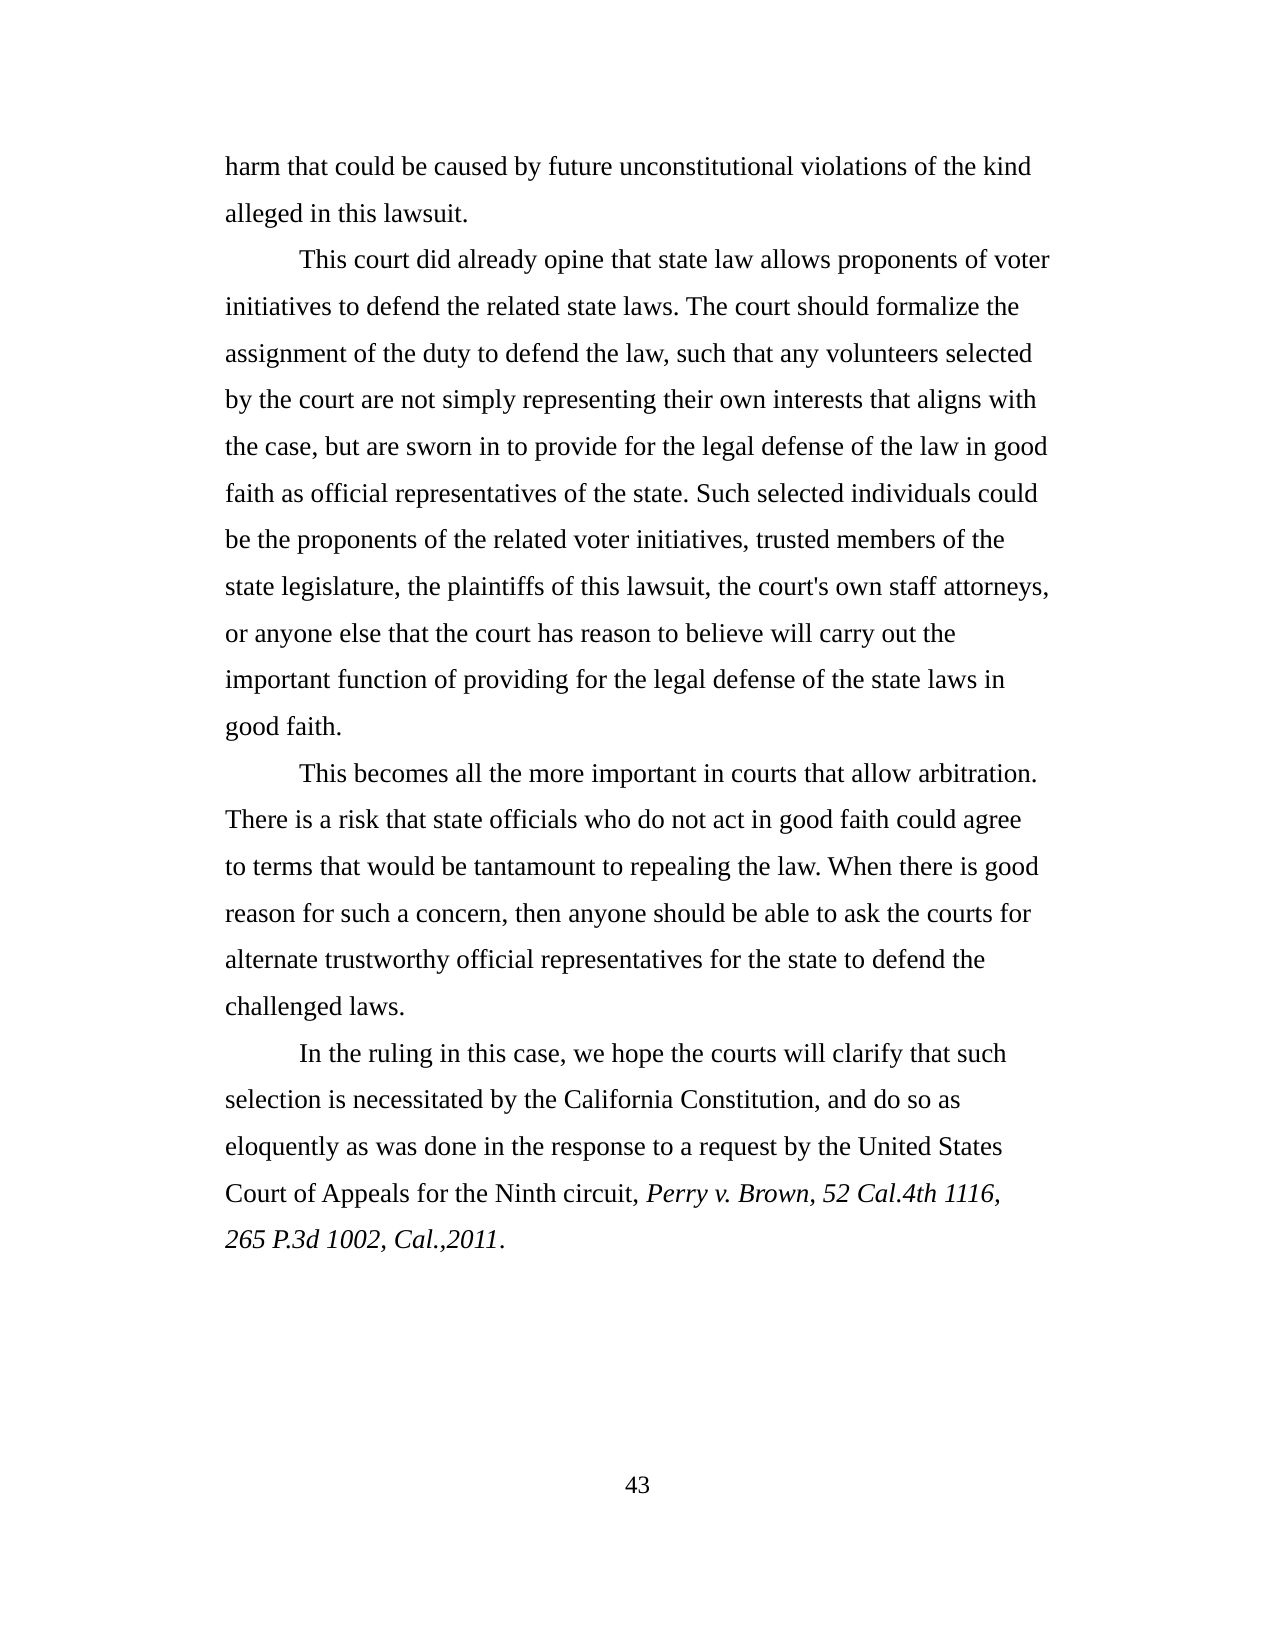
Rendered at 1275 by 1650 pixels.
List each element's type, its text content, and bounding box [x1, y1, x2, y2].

text In the ruling in this case, we hope the courts will clarify that such selection is necessitated by the California Constitution, and do so as eloquently as was done in the response to a request by the United States Court of Appeals for the Ninth circuit, Perry v. Brown, 52 Cal.4th 1116, 265 P.3d 1002, Cal.,2011. [225, 1037, 1050, 1254]
text This court did already opine that state law allows proponents of voter initiatives to defend the related state laws. The court should formalize the assignment of the duty to defend the law, such that any volunteers selected by the court are not simply representing their own interests that aligns with the case, but are sworn in to provide for the legal defense of the law in good faith as official representatives of the state. Such selected individuals could be the proponents of the related voter initiatives, trusted members of the state legislature, the plaintiffs of this lawsuit, the court's own staff attorneys, or anyone else that the court has reason to believe will carry out the important function of providing for the legal defense of the state laws in good faith. [225, 243, 1050, 741]
text harm that could be caused by future unconstitutional violations of the kind alleged in this lawsuit. [225, 150, 1050, 228]
text This becomes all the more important in courts that allow arbitration. There is a risk that state officials who do not act in good faith could agree to terms that would be tantamount to repealing the law. When there is good reason for such a concern, then anyone should be able to ask the courts for alternate trustworthy official representatives for the state to defend the challenged laws. [225, 757, 1050, 1021]
